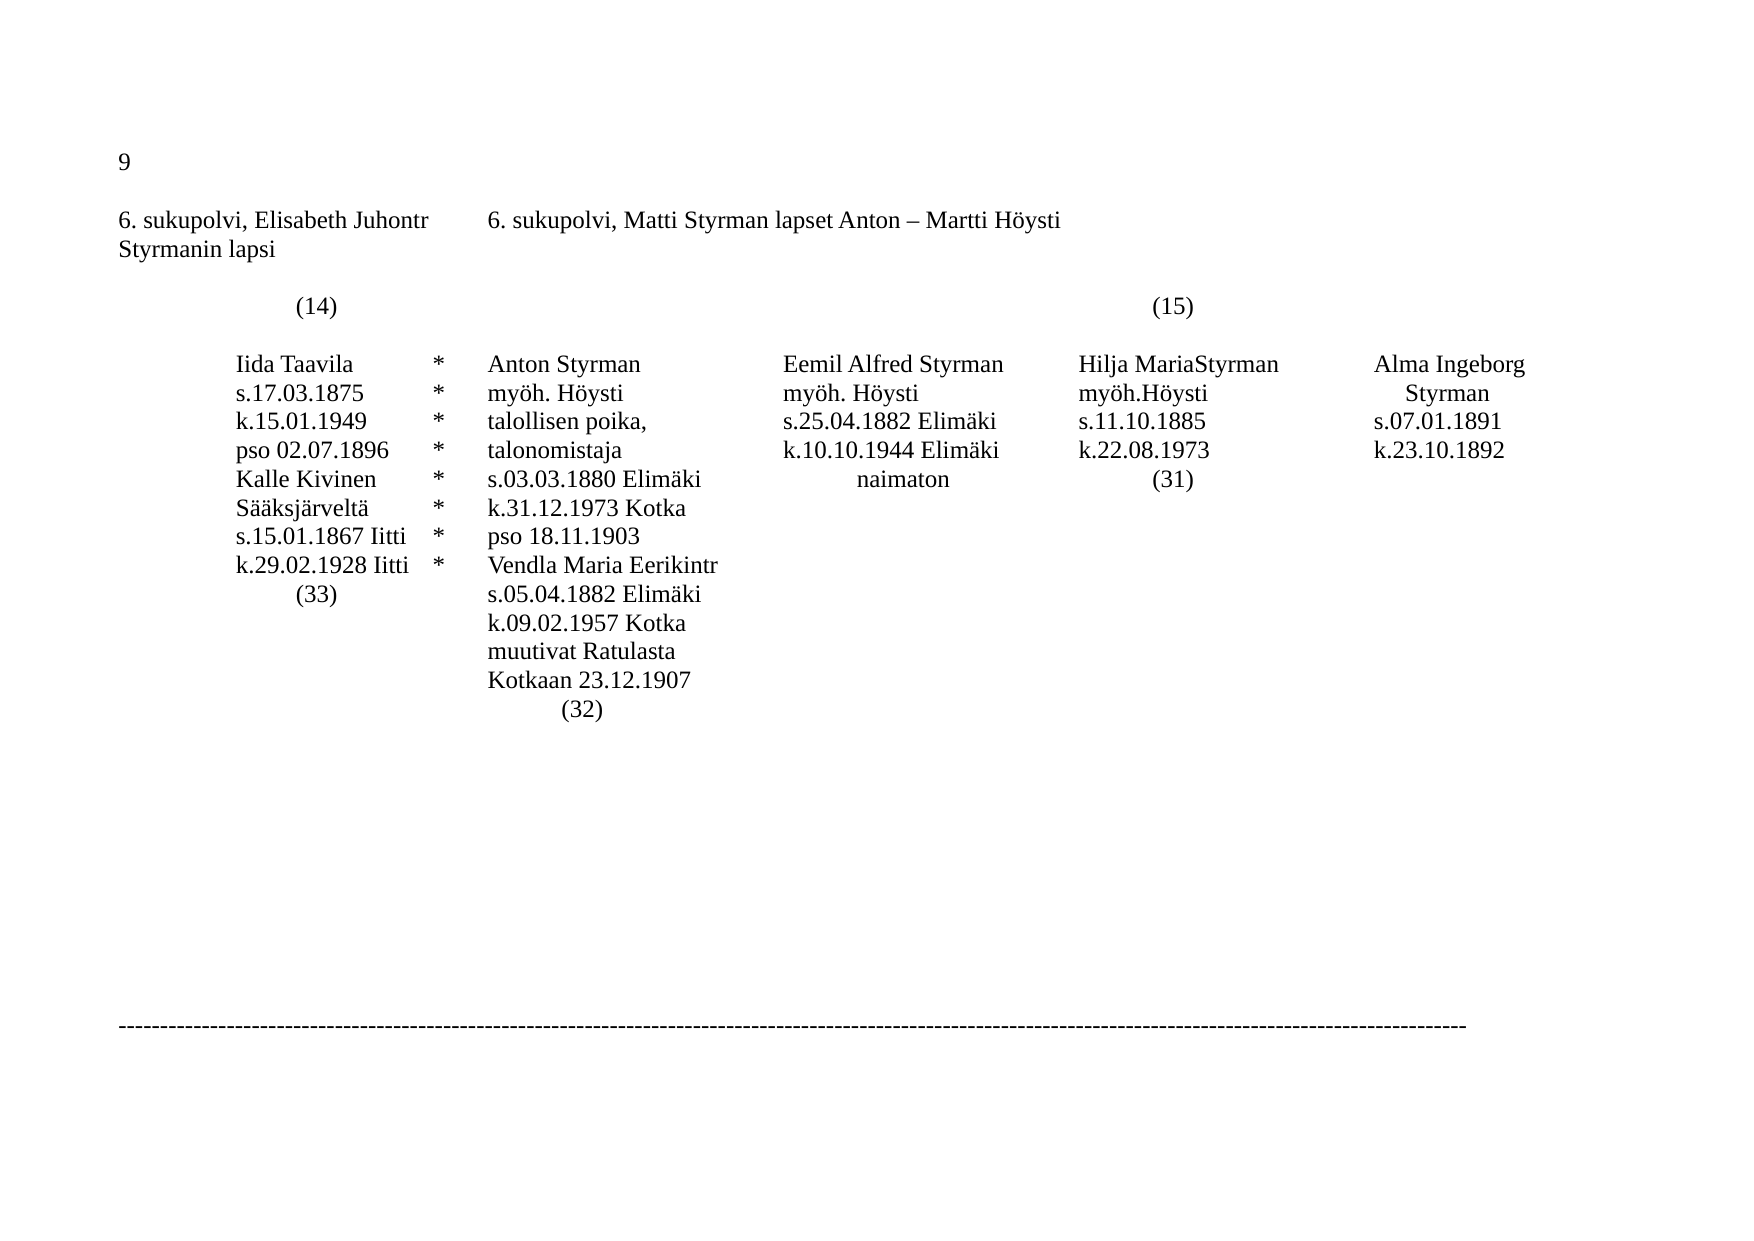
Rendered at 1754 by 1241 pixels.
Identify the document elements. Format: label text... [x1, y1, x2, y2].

text (32) [118, 694, 1636, 723]
text k.29.02.1928 Iitti * Vendla Maria Eerikintr [118, 550, 1636, 579]
text k.09.02.1957 Kotka [118, 608, 1636, 636]
text Styrmanin lapsi [118, 234, 1636, 263]
text (33) s.05.04.1882 Elimäki [118, 579, 1636, 608]
text pso 02.07.1896 * talonomistaja k.10.10.1944 Elimäki k.22.08.1973 k.23.10.1892 [118, 435, 1636, 464]
text (14) (15) [118, 291, 1636, 320]
text k.15.01.1949 * talollisen poika, s.25.04.1882 Elimäki s.11.10.1885 s.07.01.1891 [118, 406, 1636, 435]
text Sääksjärveltä * k.31.12.1973 Kotka [118, 493, 1636, 521]
text s.15.01.1867 Iitti * pso 18.11.1903 [118, 521, 1636, 550]
text Kotkaan 23.12.1907 [118, 665, 1636, 694]
text Kalle Kivinen * s.03.03.1880 Elimäki naimaton (31) [118, 464, 1636, 493]
text ------------------------------------------------------------------------------------------------------------------------------------------------------------------ [118, 1010, 1636, 1039]
text 6. sukupolvi, Elisabeth Juhontr 6. sukupolvi, Matti Styrman lapset Anton – Martti Höysti [118, 205, 1636, 234]
text s.17.03.1875 * myöh. Höysti myöh. Höysti myöh.Höysti Styrman [118, 378, 1636, 406]
text muutivat Ratulasta [118, 636, 1636, 665]
text Iida Taavila * Anton Styrman Eemil Alfred Styrman Hilja MariaStyrman Alma Ingeborg [118, 349, 1636, 378]
